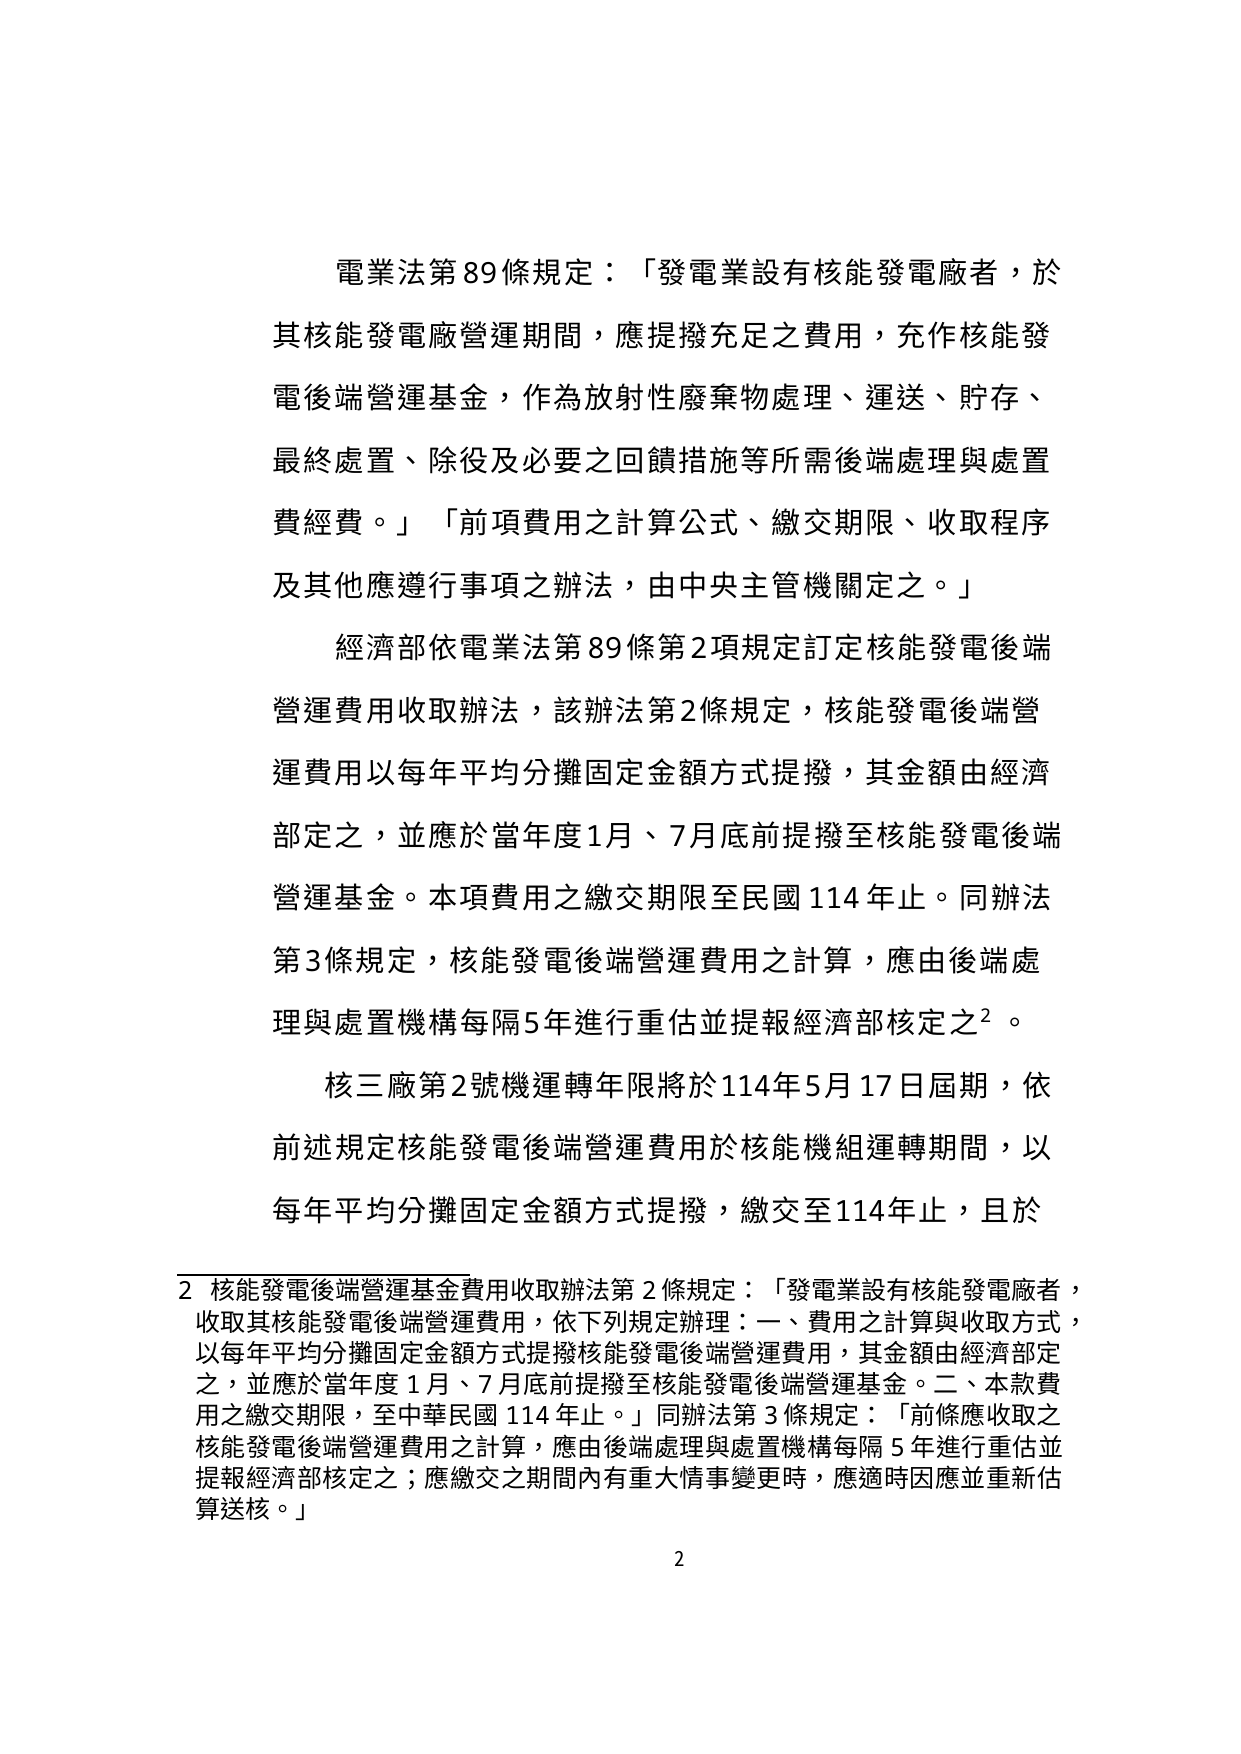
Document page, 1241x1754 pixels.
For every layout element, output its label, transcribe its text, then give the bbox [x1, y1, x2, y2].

text 核三廠第2號機運轉年限將於114年5月17日屆期，依前述規定核能發電後端營運費用於核能機組運轉期間，以每年平均分攤固定金額方式提撥，繳交至114年止，且於 [266, 1042, 1063, 1229]
text 經濟部依電業法第89條第2項規定訂定核能發電後端營運費用收取辦法，該辦法第2條規定，核能發電後端營運費用以每年平均分攤固定金額方式提撥，其金額由經濟部定之，並應於當年度1月、7月底前提撥至核能發電後端營運基金。本項費用之繳交期限至民國114年止。同辦法第3條規定，核能發電後端營運費用之計算，應由後端處理與處置機構每隔5年進行重估並提報經濟部核定之。 [266, 604, 1063, 1042]
text 電業法第89條規定：「發電業設有核能發電廠者，於其核能發電廠營運期間，應提撥充足之費用，充作核能發電後端營運基金，作為放射性廢棄物處理、運送、貯存、最終處置、除役及必要之回饋措施等所需後端處理與處置費經費。」「前項費用之計算公式、繳交期限、收取程序及其他應遵行事項之辦法，由中央主管機關定之。」 [266, 229, 1063, 604]
text 核能發電後端營運基金費用收取辦法第2條規定：「發電業設有核能發電廠者，收取其核能發電後端營運費用，依下列規定辦理：一、費用之計算與收取方式，以每年平均分攤固定金額方式提撥核能發電後端營運費用，其金額由經濟部定之，並應於當年度1月、7月底前提撥至核能發電後端營運基金。二、本款費用之繳交期限，至中華民國114年止。」同辦法第3條規定：「前條應收取之核能發電後端營運費用之計算，應由後端處理與處置機構每隔5年進行重估並提報經濟部核定之；應繳交之期間內有重大情事變更時，應適時因應並重新估算送核。」 [177, 1275, 1063, 1525]
